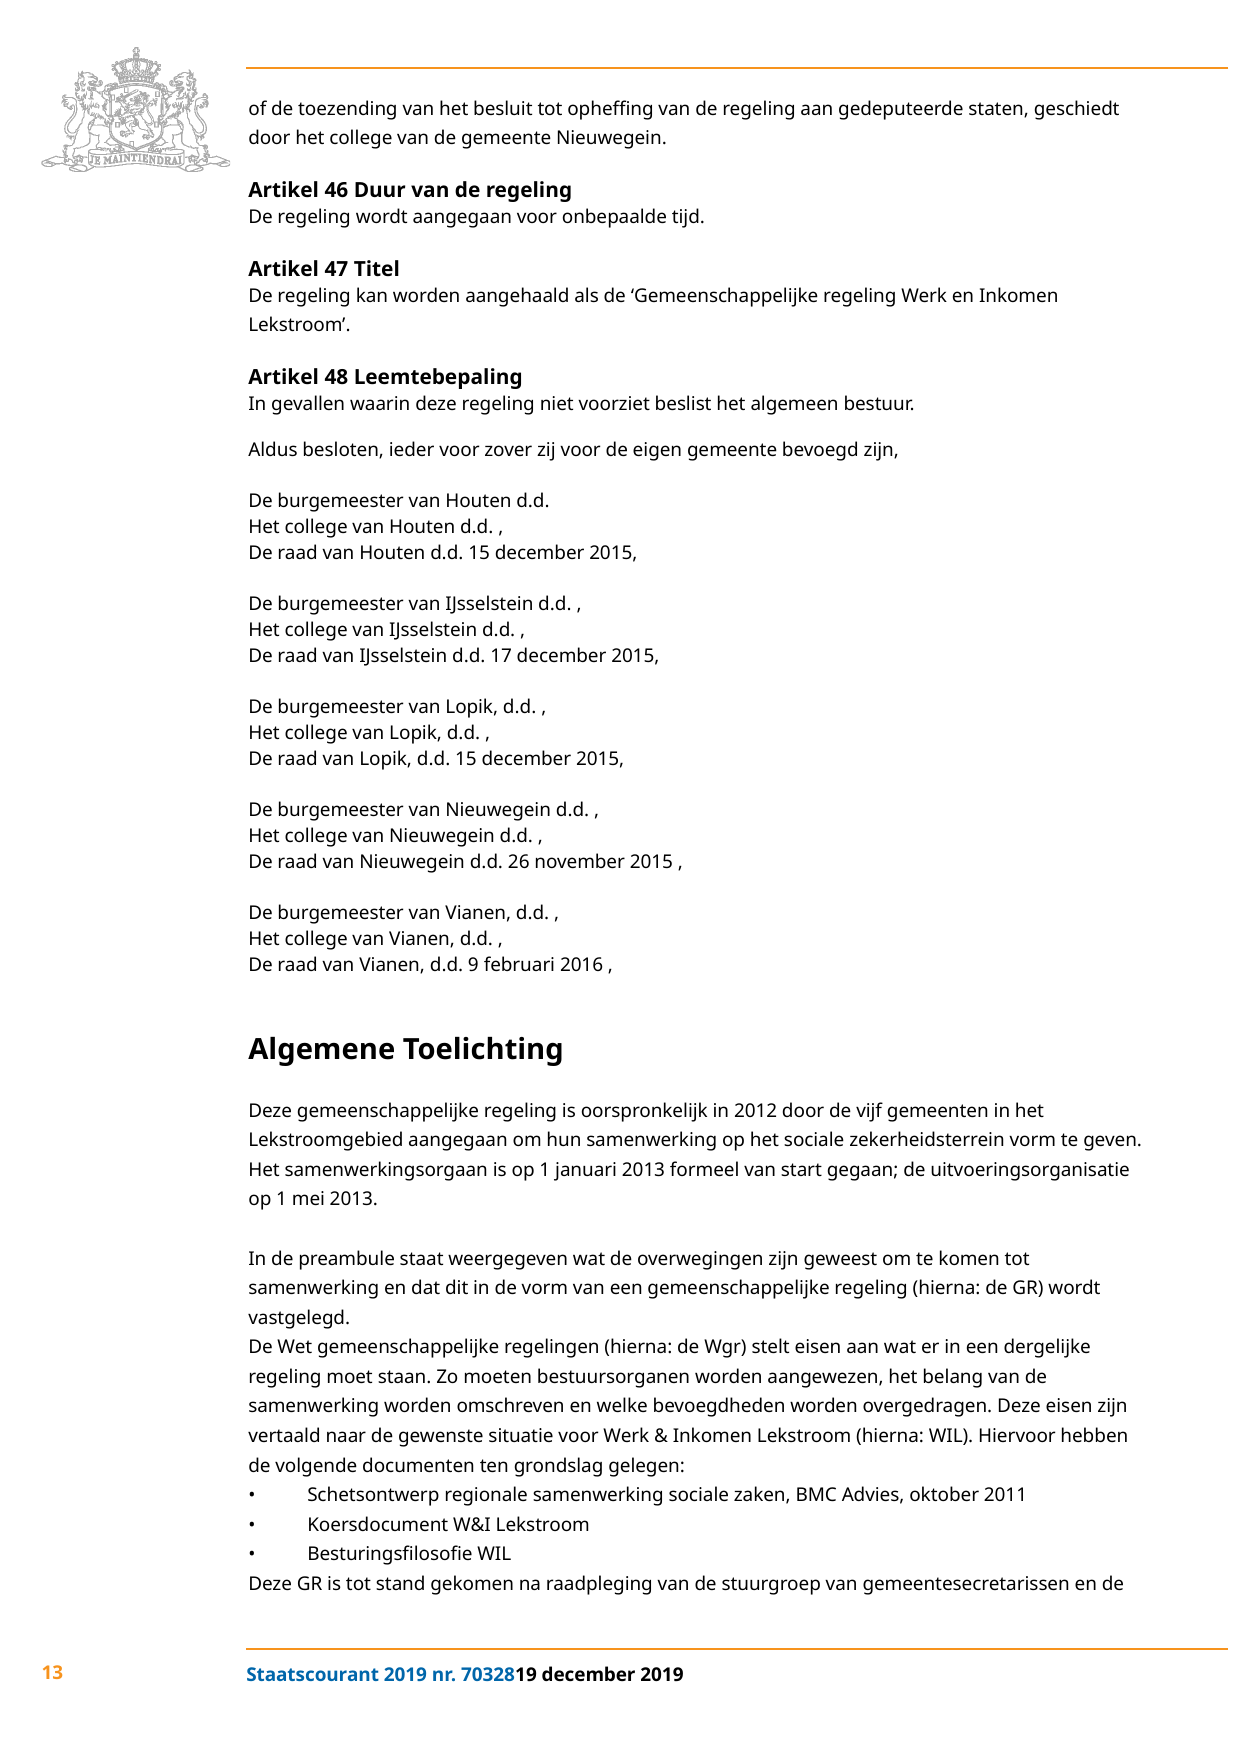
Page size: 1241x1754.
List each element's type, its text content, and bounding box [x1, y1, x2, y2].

text In gevallen waarin deze regeling niet voorziet beslist het algemeen bestuur. [248, 391, 1152, 416]
text Deze gemeenschappelijke regeling is oorspronkelijk in 2012 door de vijf gemeenten in het Lekstroomgebied aangegaan om hun samenwerking op het sociale zekerheidsterrein vorm te geven. Het samenwerkingsorgaan is op 1 januari 2013 formeel van start gegaan; de uitvoeringsorganisatie op 1 mei 2013. [248, 1097, 1152, 1211]
list Besturingsfilosofie WIL [248, 1541, 1152, 1566]
text Algemene Toelichting [248, 1028, 1152, 1068]
text of de toezending van het besluit tot opheffing van de regeling aan gedeputeerde staten, geschiedt door het college van de gemeente Nieuwegein. [248, 95, 1152, 150]
list Schetsontwerp regionale samenwerking sociale zaken, BMC Advies, oktober 2011 [248, 1481, 1152, 1507]
text De regeling kan worden aangehaald als de ‘Gemeenschappelijke regeling Werk en Inkomen Lekstroom’. [248, 282, 1152, 337]
text Het college van IJsselstein d.d. , [248, 616, 1152, 642]
text De raad van IJsselstein d.d. 17 december 2015, [248, 642, 1152, 668]
text Het college van Lopik, d.d. , [248, 719, 1152, 745]
picture [41, 47, 231, 172]
text Het college van Houten d.d. , [248, 513, 1152, 539]
text Artikel 46 Duur van de regeling [248, 175, 1152, 203]
text De burgemeester van Vianen, d.d. , [248, 899, 1152, 925]
text De regeling wordt aangegaan voor onbepaalde tijd. [248, 203, 1152, 229]
text De burgemeester van IJsselstein d.d. , [248, 591, 1152, 616]
text De raad van Nieuwegein d.d. 26 november 2015 , [248, 848, 1152, 873]
text De burgemeester van Houten d.d. [248, 488, 1152, 513]
text Artikel 47 Titel [248, 254, 1152, 282]
text In de preambule staat weergegeven wat de overwegingen zijn geweest om te komen tot samenwerking en dat dit in de vorm van een gemeenschappelijke regeling (hierna: de GR) wordt vastgelegd. [248, 1245, 1152, 1329]
text De raad van Vianen, d.d. 9 februari 2016 , [248, 951, 1152, 976]
text De raad van Lopik, d.d. 15 december 2015, [248, 745, 1152, 771]
text Aldus besloten, ieder voor zover zij voor de eigen gemeente bevoegd zijn, [248, 436, 1152, 462]
list Koersdocument W&I Lekstroom [248, 1511, 1152, 1537]
text Het college van Nieuwegein d.d. , [248, 822, 1152, 848]
text De burgemeester van Lopik, d.d. , [248, 693, 1152, 719]
text Artikel 48 Leemtebepaling [248, 362, 1152, 391]
text Deze GR is tot stand gekomen na raadpleging van de stuurgroep van gemeentesecretarissen en de [248, 1570, 1152, 1596]
text De burgemeester van Nieuwegein d.d. , [248, 796, 1152, 822]
text De Wet gemeenschappelijke regelingen (hierna: de Wgr) stelt eisen aan wat er in een dergelijke regeling moet staan. Zo moeten bestuursorganen worden aangewezen, het belang van de samenwerking worden omschreven en welke bevoegdheden worden overgedragen. Deze eisen zijn vertaald naar de gewenste situatie voor Werk & Inkomen Lekstroom (hierna: WIL). Hiervoor hebben de volgende documenten ten grondslag gelegen: [248, 1333, 1152, 1477]
text Het college van Vianen, d.d. , [248, 925, 1152, 951]
text De raad van Houten d.d. 15 december 2015, [248, 539, 1152, 565]
